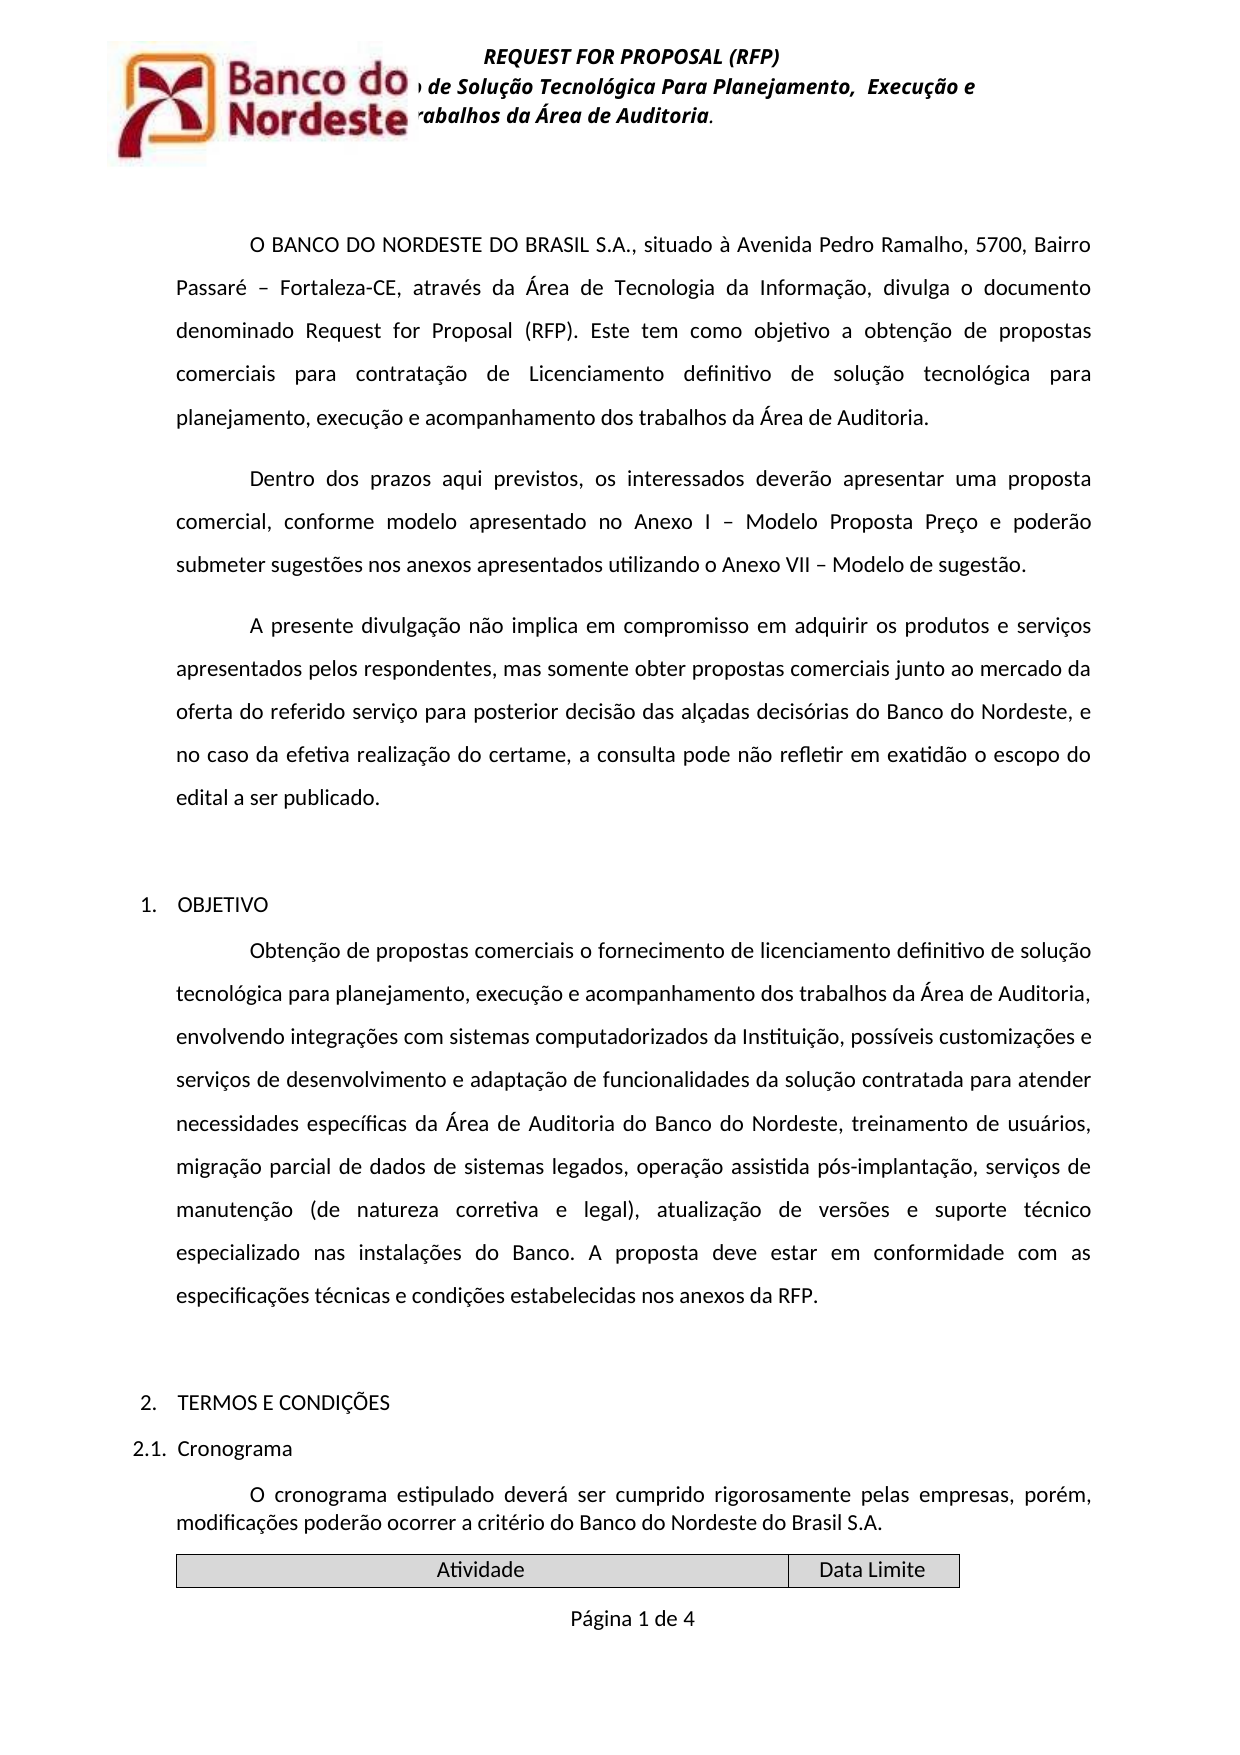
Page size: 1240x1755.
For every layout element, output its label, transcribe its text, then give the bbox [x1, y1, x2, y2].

text A presente divulgação não implica em compromisso em adquirir os produtos e serviços apresentados pelos respondentes, mas somente obter propostas comerciais junto ao mercado da oferta do referido serviço para posterior decisão das alçadas decisórias do Banco do Nordeste, e no caso da efetiva realização do certame, a consulta pode não refletir em exatidão o escopo do edital a ser publicado. [176, 611, 1093, 811]
text Obtenção de propostas comerciais o fornecimento de licenciamento definitivo de solução tecnológica para planejamento, execução e acompanhamento dos trabalhos da Área de Auditoria, envolvendo integrações com sistemas computadorizados da Instituição, possíveis customizações e serviços de desenvolvimento e adaptação de funcionalidades da solução contratada para atender necessidades específicas da Área de Auditoria do Banco do Nordeste, treinamento de usuários, migração parcial de dados de sistemas legados, operação assistida pós-implantação, serviços de manutenção (de natureza corretiva e legal), atualização de versões e suporte técnico especializado nas instalações do Banco. A proposta deve estar em conformidade com as especificações técnicas e condições estabelecidas nos anexos da RFP. [176, 936, 1093, 1309]
list Cronograma [132, 1434, 1093, 1462]
table_header Data Limite [789, 1555, 959, 1587]
text O BANCO DO NORDESTE DO BRASIL S.A., situado à Avenida Pedro Ramalho, 5700, Bairro Passaré – Fortaleza-CE, através da Área de Tecnologia da Informação, divulga o documento denominado Request for Proposal (RFP). Este tem como objetivo a obtenção de propostas comerciais para contratação de Licenciamento definitivo de solução tecnológica para planejamento, execução e acompanhamento dos trabalhos da Área de Auditoria. [176, 230, 1093, 431]
list OBJETIVO [140, 890, 1093, 918]
text Dentro dos prazos aqui previstos, os interessados deverão apresentar uma proposta comercial, conforme modelo apresentado no Anexo I – Modelo Proposta Preço e poderão submeter sugestões nos anexos apresentados utilizando o Anexo VII – Modelo de sugestão. [176, 464, 1093, 578]
list TERMOS E CONDIÇÕES [140, 1388, 1093, 1416]
text O cronograma estipulado deverá ser cumprido rigorosamente pelas empresas, porém, modificações poderão ocorrer a critério do Banco do Nordeste do Brasil S.A. [176, 1480, 1093, 1536]
table_header Atividade [177, 1555, 788, 1587]
